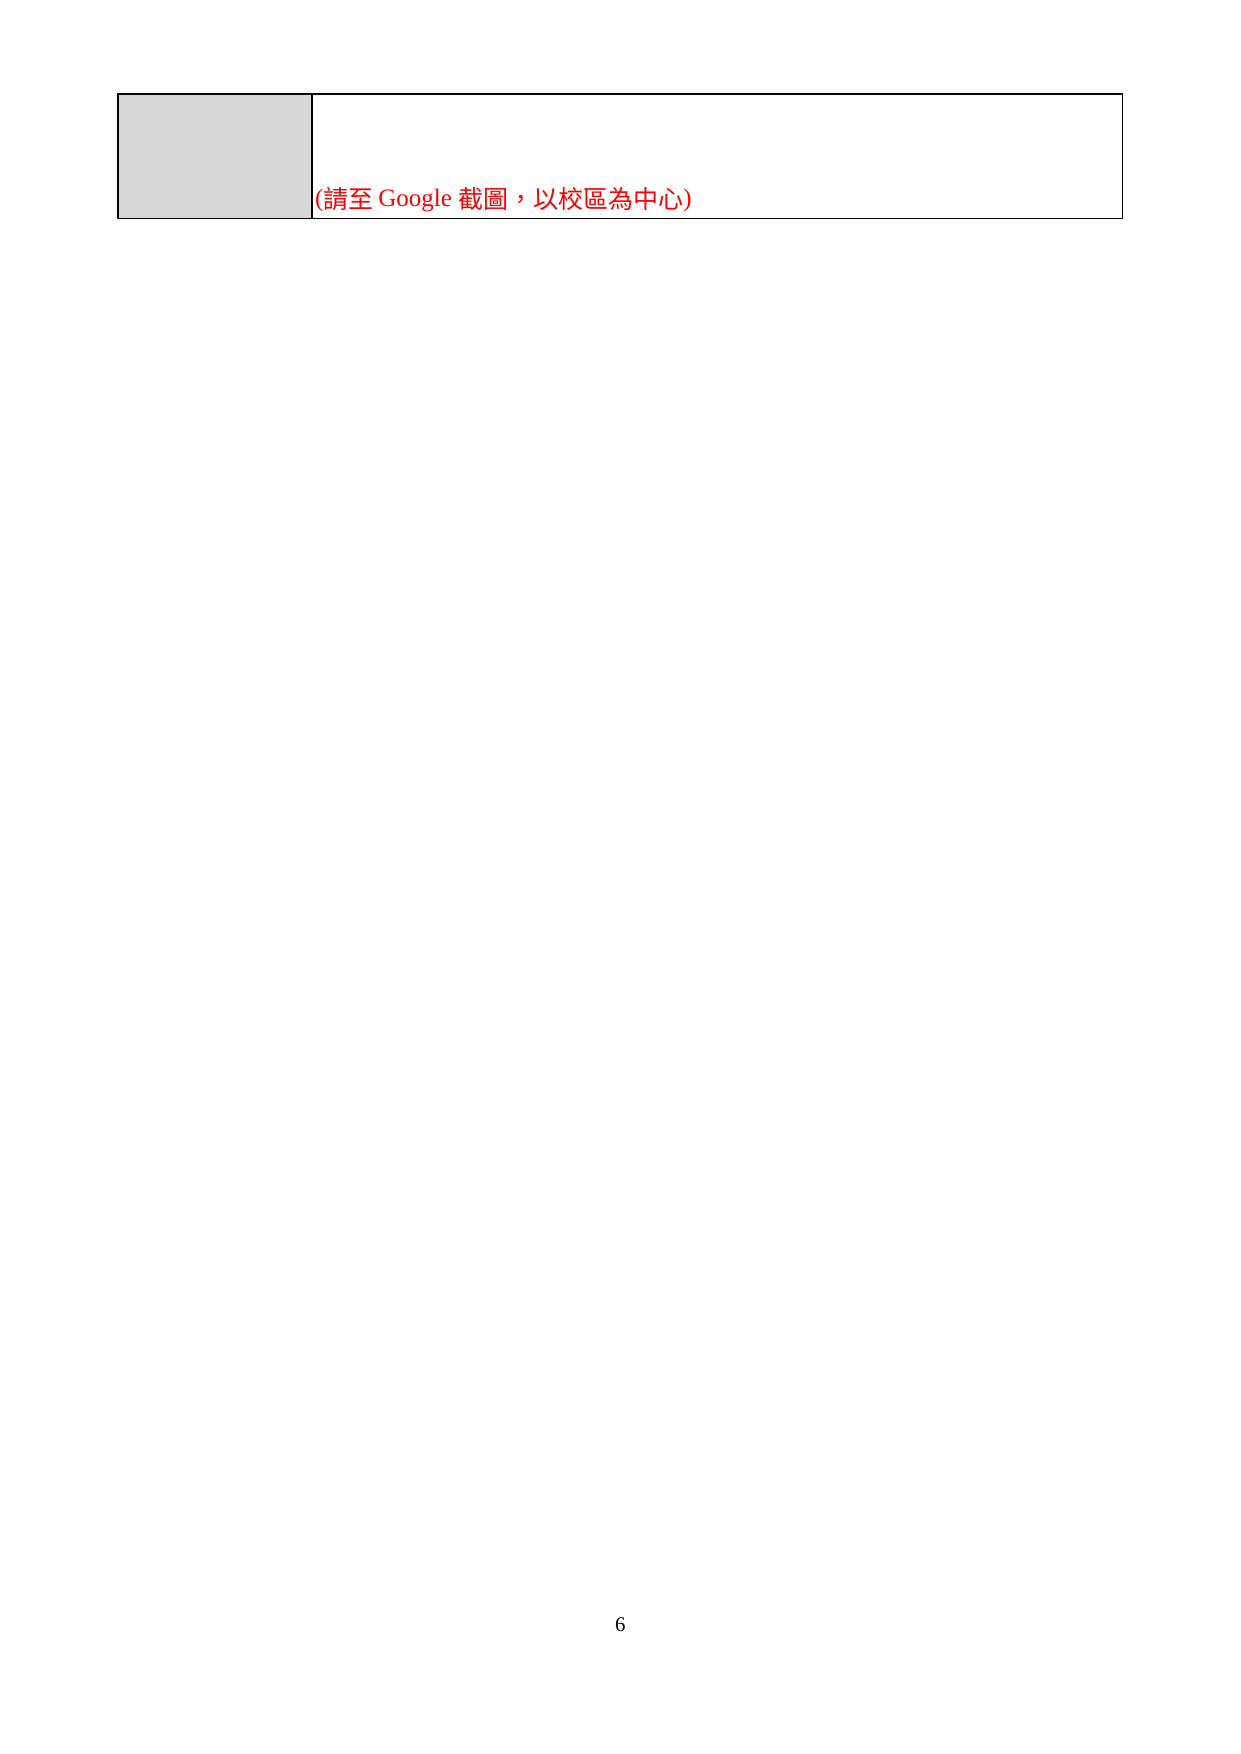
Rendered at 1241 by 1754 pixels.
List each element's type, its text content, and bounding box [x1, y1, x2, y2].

table_cell (請至Google 截圖，以校區為中心) [313, 95, 1122, 218]
table_cell [119, 95, 311, 218]
